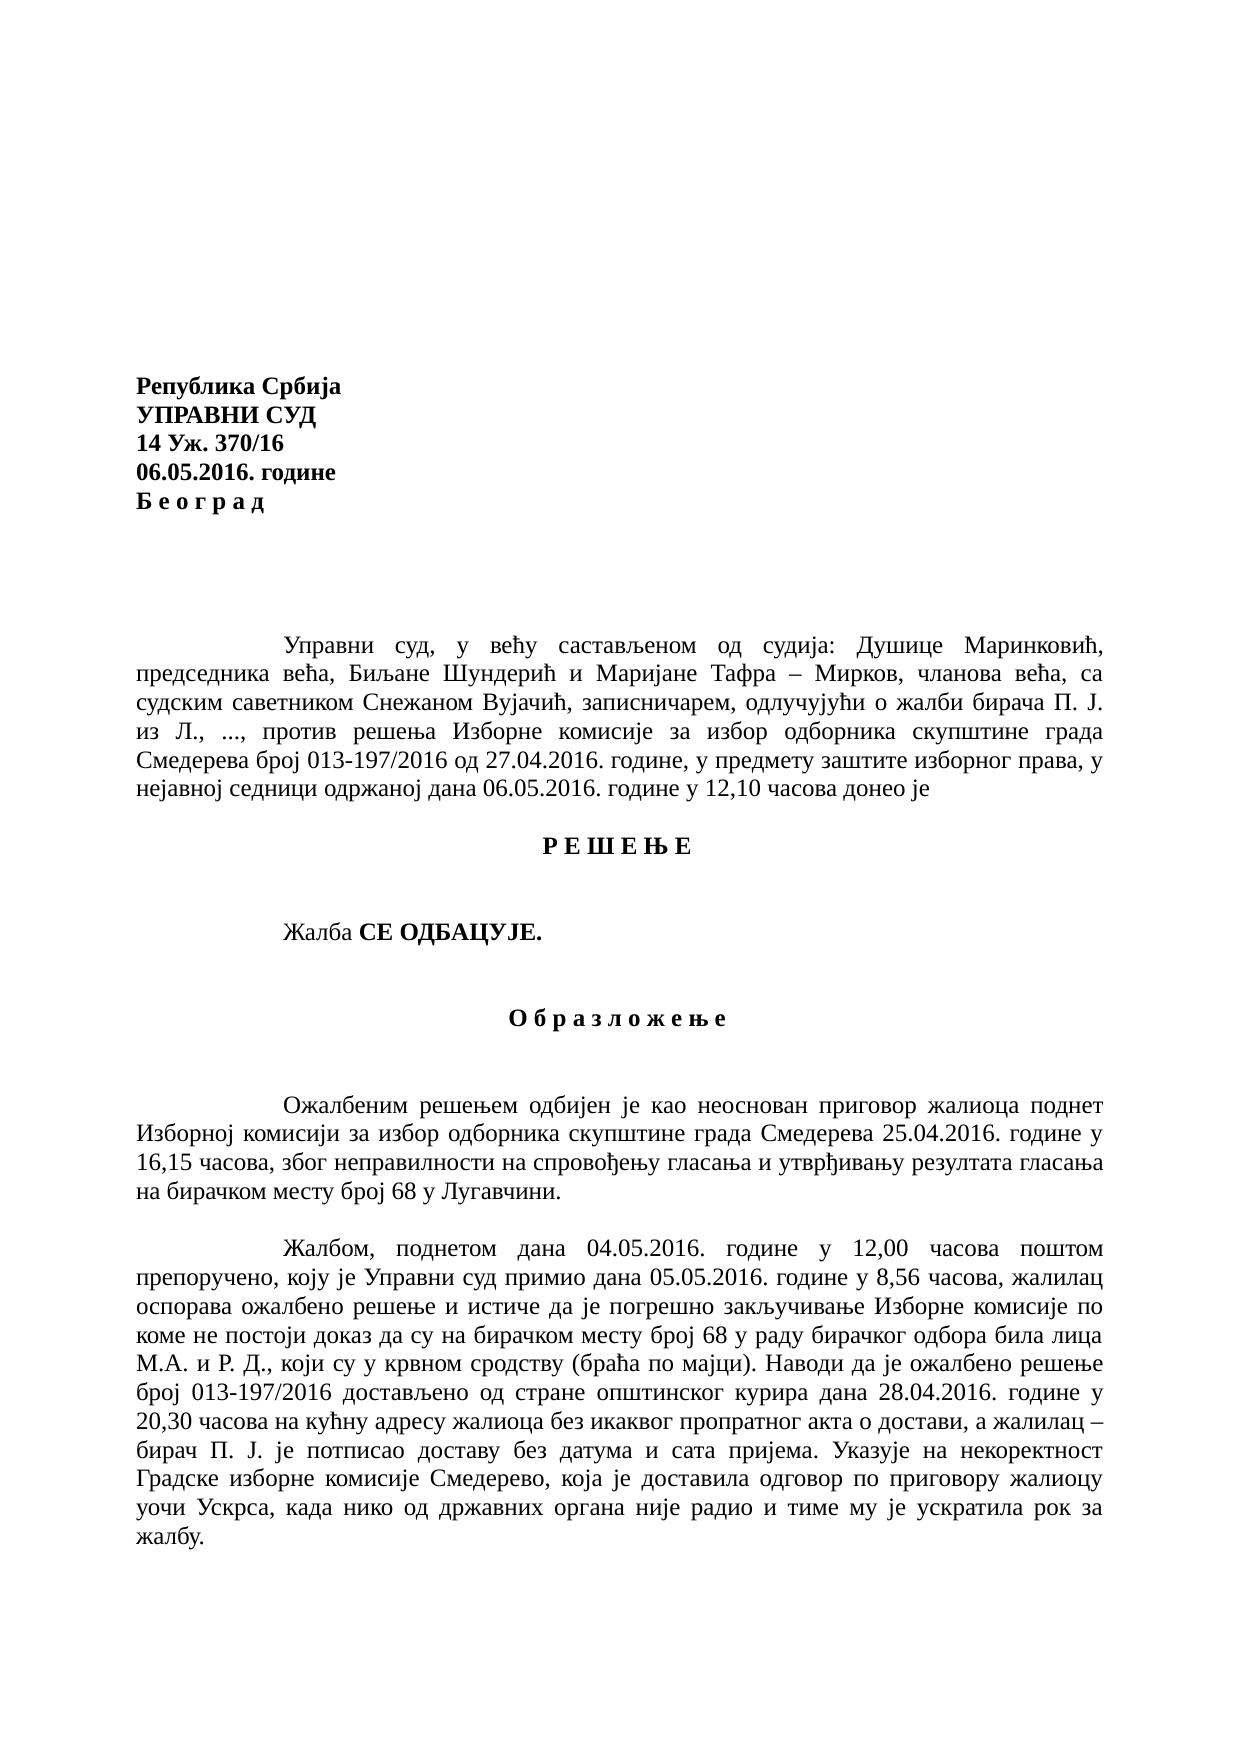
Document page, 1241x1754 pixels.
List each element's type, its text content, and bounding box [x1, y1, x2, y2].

text Жалба СЕ ОДБАЦУЈЕ. [136, 917, 1104, 946]
text О б р а з л о ж е њ е [136, 1003, 1104, 1032]
text Управни суд, у већу састављеном од судија: Душице Маринковић, председника већа, Биљане Шундерић и Маријане Тафра – Мирков, чланова већа, са судским саветником Снежаном Вујачић, записничарем, одлучујући о жалби бирача П. Ј. из Л., ..., против решења Изборне комисије за избор одборника скупштине града Смедерева број 013-197/2016 од 27.04.2016. године, у предмету заштите изборног права, у нејавној седници одржаној дана 06.05.2016. године у 12,10 часова донео је [136, 630, 1104, 802]
text Ожалбеним решењем одбијен је као неоснован приговор жалиоца поднет Изборној комисији за избор одборника скупштине града Смедерева 25.04.2016. године у 16,15 часова, због неправилности на спровођењу гласања и утврђивању резултата гласања на бирачком месту број 68 у Лугавчини. [136, 1090, 1104, 1205]
text Р Е Ш Е Њ Е [136, 831, 1104, 860]
text 14 Уж. 370/16 [136, 428, 1104, 457]
text Жалбом, поднетом дана 04.05.2016. године у 12,00 часова поштом препоручено, коју је Управни суд примио дана 05.05.2016. године у 8,56 часова, жалилац оспорава ожалбено решење и истиче да је погрешно закључивање Изборне комисије по коме не постоји доказ да су на бирачком месту број 68 у раду бирачког одбора била лица М.А. и Р. Д., који су у крвном сродству (браћа по мајци). Наводи да је ожалбено решење број 013-197/2016 достављено од стране општинског курира дана 28.04.2016. године у 20,30 часова на кућну адресу жалиоца без икаквог пропратног акта о достави, а жалилац – бирач П. Ј. је потписао доставу без датума и сата пријема. Указује на некоректност Градске изборне комисије Смедерево, која је доставила одговор по приговору жалиоцу уочи Ускрса, када нико од државних органа није радио и тиме му је ускратила рок за жалбу. [136, 1233, 1104, 1550]
text 06.05.2016. године [136, 457, 1104, 486]
text Б е о г р а д [136, 486, 1104, 515]
text Република Србија [136, 159, 1104, 400]
text УПРАВНИ СУД [136, 400, 1104, 428]
